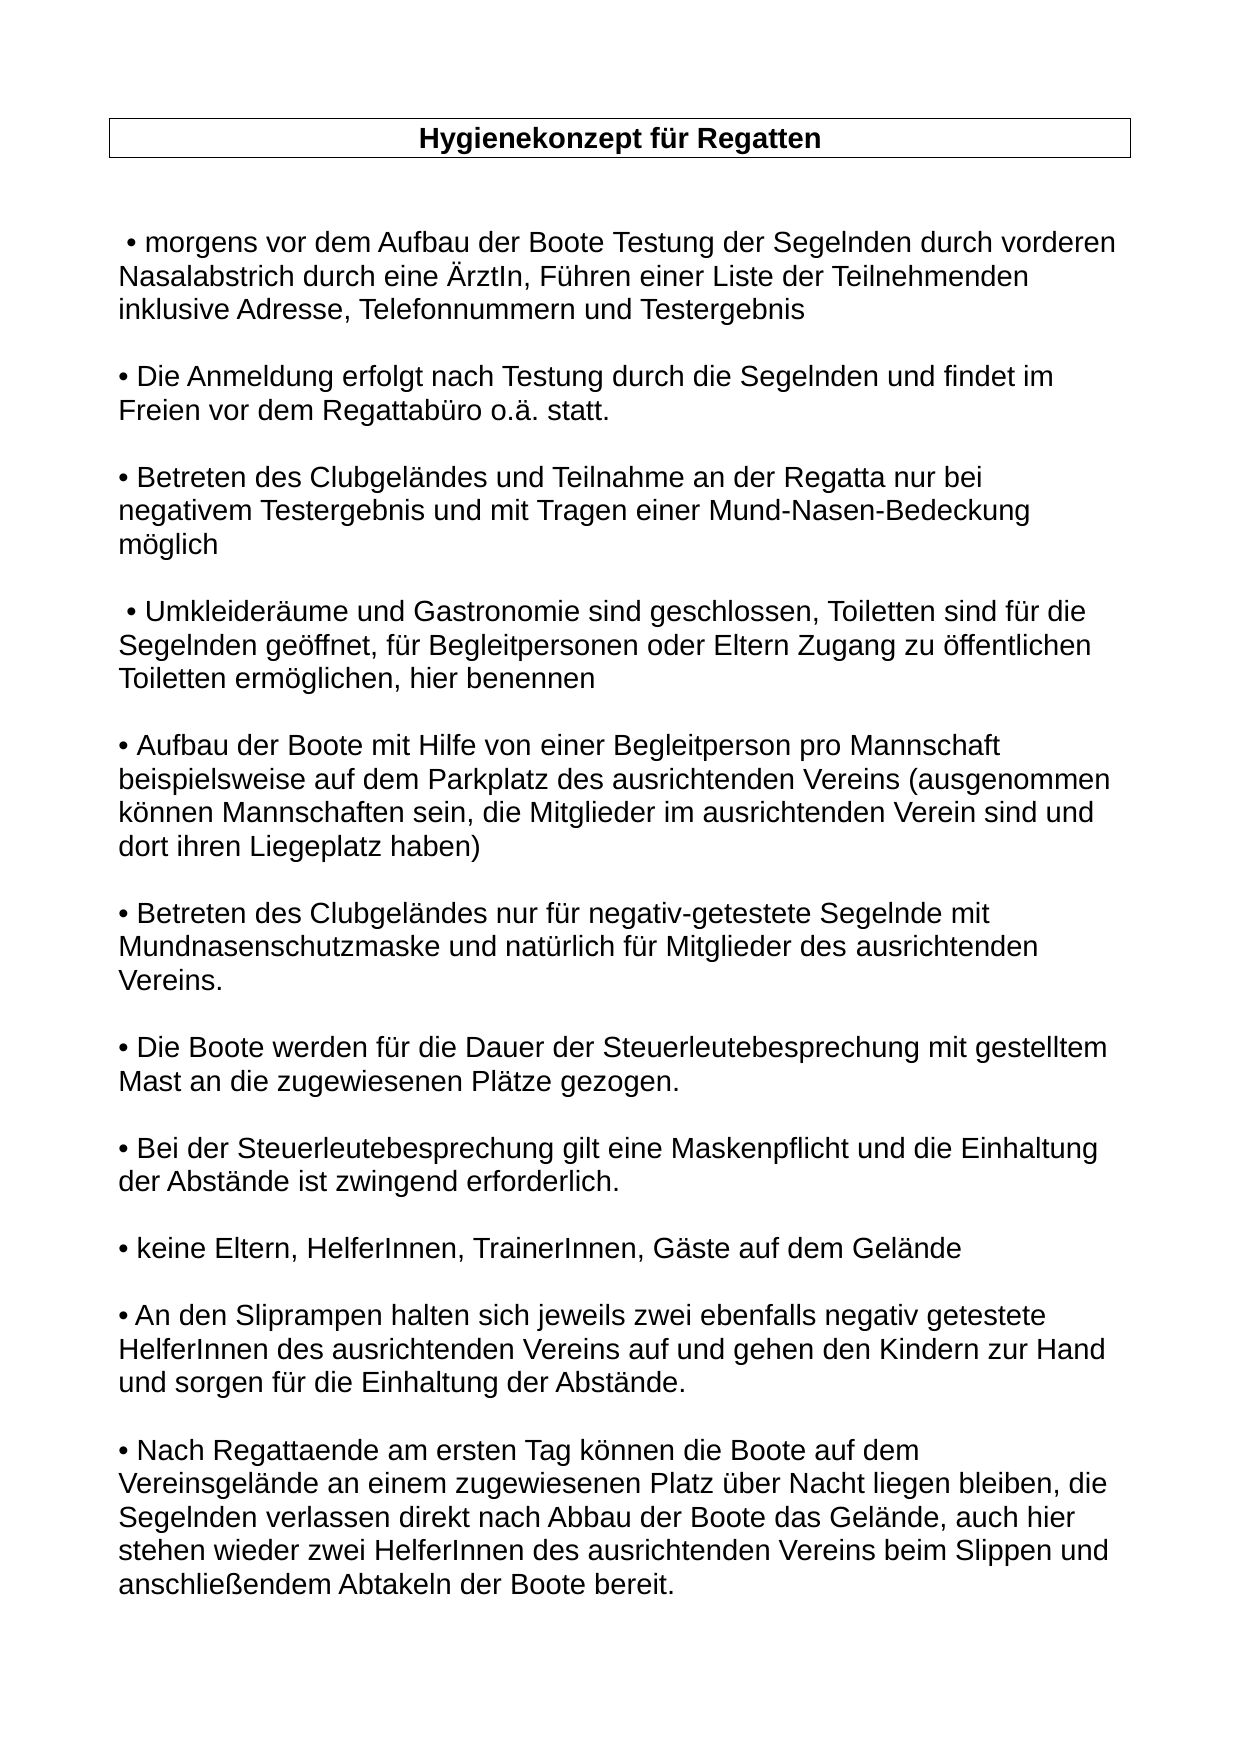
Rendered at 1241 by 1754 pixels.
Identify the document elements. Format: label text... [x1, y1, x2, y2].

text • Nach Regattaende am ersten Tag können die Boote auf dem Vereinsgelände an einem zugewiesenen Platz über Nacht liegen bleiben, die Segelnden verlassen direkt nach Abbau der Boote das Gelände, auch hier stehen wieder zwei HelferInnen des ausrichtenden Vereins beim Slippen und anschließendem Abtakeln der Boote bereit. [118, 1432, 1122, 1600]
text • Die Anmeldung erfolgt nach Testung durch die Segelnden und findet im Freien vor dem Regattabüro o.ä. statt. [118, 359, 1122, 426]
text • morgens vor dem Aufbau der Boote Testung der Segelnden durch vorderen Nasalabstrich durch eine ÄrztIn, Führen einer Liste der Teilnehmenden inklusive Adresse, Telefonnummern und Testergebnis [118, 225, 1122, 326]
text • An den Sliprampen halten sich jeweils zwei ebenfalls negativ getestete HelferInnen des ausrichtenden Vereins auf und gehen den Kindern zur Hand und sorgen für die Einhaltung der Abstände. [118, 1298, 1122, 1399]
text • Betreten des Clubgeländes und Teilnahme an der Regatta nur bei negativem Testergebnis und mit Tragen einer Mund-Nasen-Bedeckung möglich [118, 460, 1122, 560]
text • Die Boote werden für die Dauer der Steuerleutebesprechung mit gestelltem Mast an die zugewiesenen Plätze gezogen. [118, 1030, 1122, 1097]
text • Umkleideräume und Gastronomie sind geschlossen, Toiletten sind für die Segelnden geöffnet, für Begleitpersonen oder Eltern Zugang zu öffentlichen Toiletten ermöglichen, hier benennen [118, 594, 1122, 694]
text Hygienekonzept für Regatten [110, 119, 1130, 157]
text • Bei der Steuerleutebesprechung gilt eine Maskenpflicht und die Einhaltung der Abstände ist zwingend erforderlich. [118, 1131, 1122, 1198]
text • keine Eltern, HelferInnen, TrainerInnen, Gäste auf dem Gelände [118, 1231, 1122, 1265]
text • Betreten des Clubgeländes nur für negativ-getestete Segelnde mit Mundnasenschutzmaske und natürlich für Mitglieder des ausrichtenden Vereins. [118, 896, 1122, 996]
text • Aufbau der Boote mit Hilfe von einer Begleitperson pro Mannschaft beispielsweise auf dem Parkplatz des ausrichtenden Vereins (ausgenommen können Mannschaften sein, die Mitglieder im ausrichtenden Verein sind und dort ihren Liegeplatz haben) [118, 728, 1122, 862]
